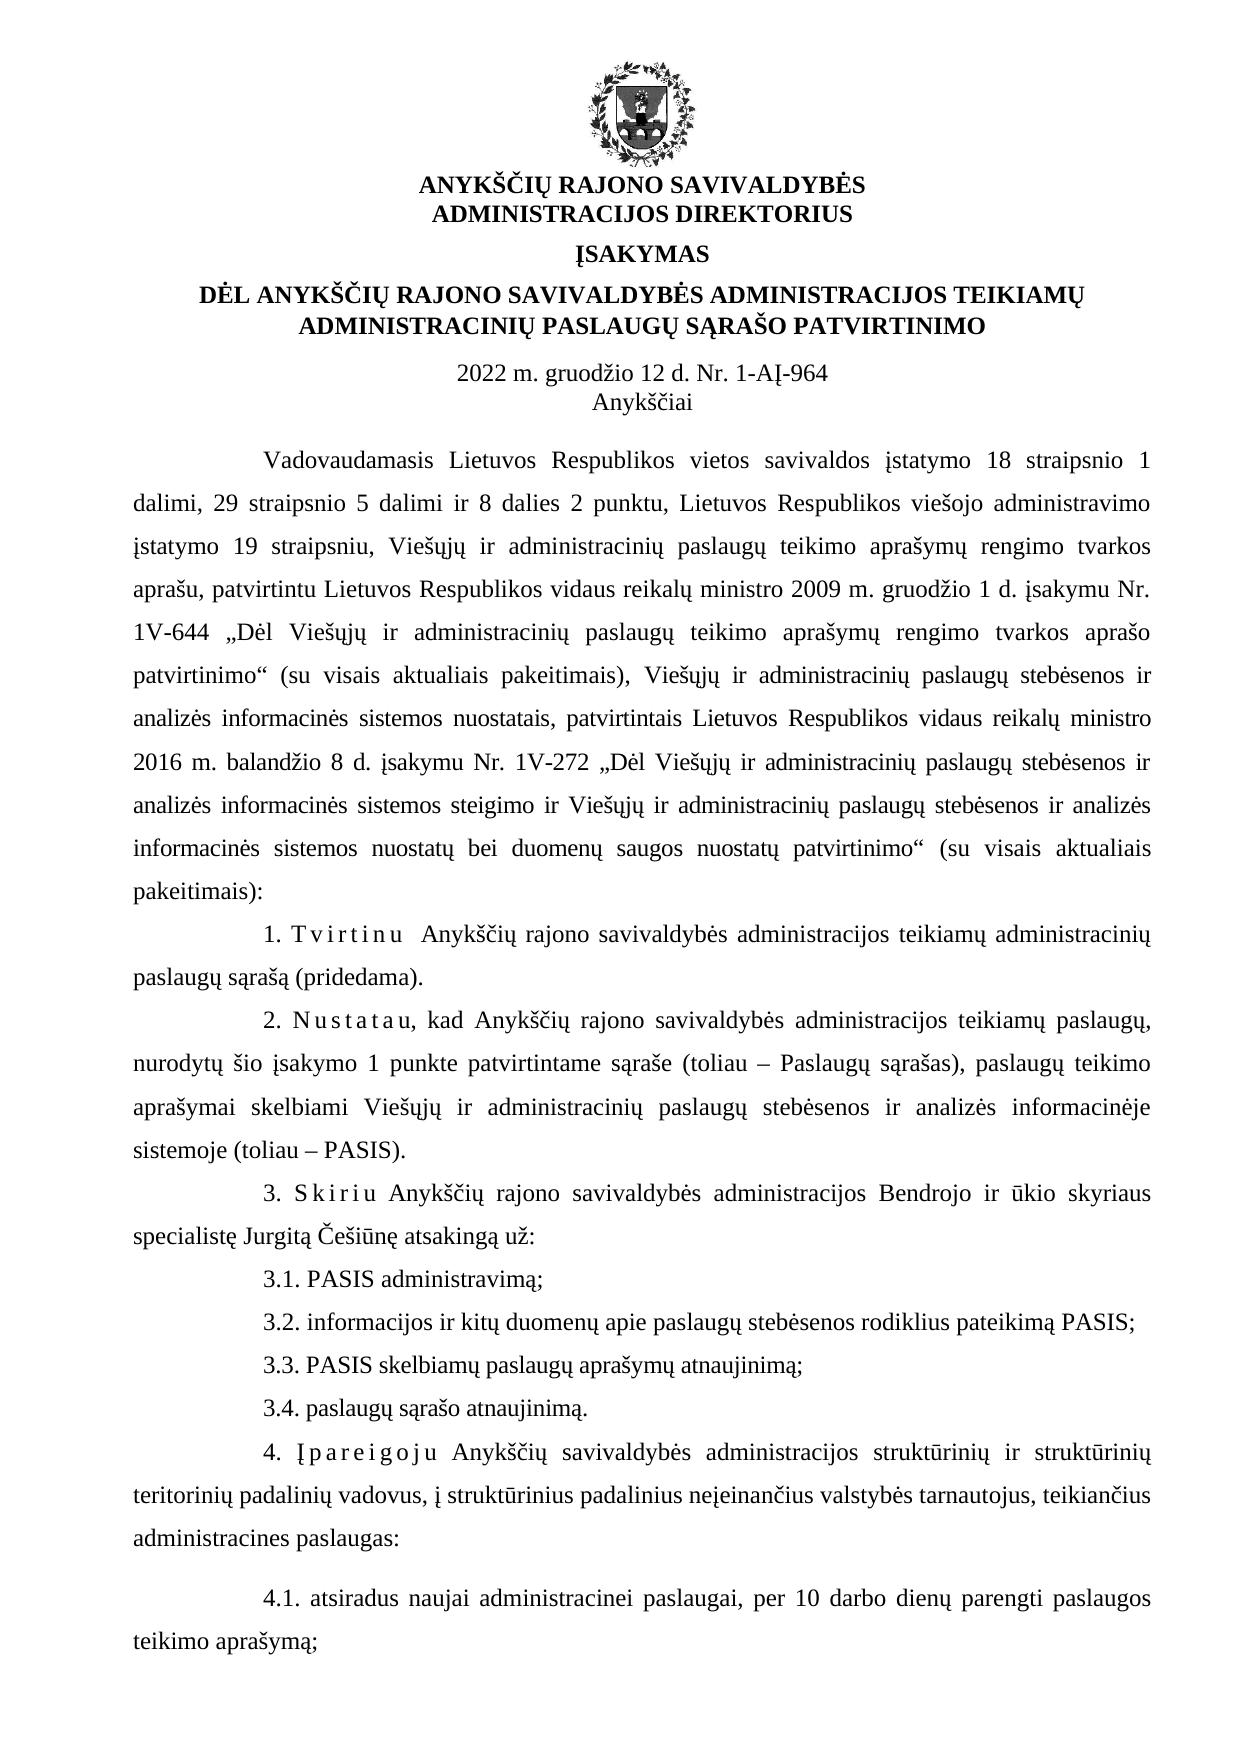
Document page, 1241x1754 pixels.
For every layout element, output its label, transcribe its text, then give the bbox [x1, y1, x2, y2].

text 2022 m. gruodžio 12 d. Nr. 1-AĮ-964 [133, 358, 1152, 387]
text Anykščiai [133, 387, 1152, 416]
text 3.1. PASIS administravimą; [133, 1264, 1152, 1293]
text ĮSAKYMAS [133, 239, 1152, 268]
text 4.1. atsiradus naujai administracinei paslaugai, per 10 darbo dienų parengti paslaugos teikimo aprašymą; [133, 1583, 1152, 1654]
text 1. Tvirtinu Anykščių rajono savivaldybės administracijos teikiamų administracinių paslaugų sąrašą (pridedama). [133, 919, 1152, 991]
text ANYKŠČIŲ RAJONO SAVIVALDYBĖS [133, 170, 1152, 199]
text 3.3. PASIS skelbiamų paslaugų aprašymų atnaujinimą; [133, 1350, 1152, 1379]
text 2. Nustatau, kad Anykščių rajono savivaldybės administracijos teikiamų paslaugų, nurodytų šio įsakymo 1 punkte patvirtintame sąraše (toliau – Paslaugų sąrašas), paslaugų teikimo aprašymai skelbiami Viešųjų ir administracinių paslaugų stebėsenos ir analizės informacinėje sistemoje (toliau – PASIS). [133, 1005, 1152, 1163]
text DĖL ANYKŠČIŲ RAJONO SAVIVALDYBĖS ADMINISTRACIJOS TEIKIAMŲ ADMINISTRACINIŲ PASLAUGŲ SĄRAŠO PATVIRTINIMO [133, 280, 1152, 340]
text 3. Skiriu Anykščių rajono savivaldybės administracijos Bendrojo ir ūkio skyriaus specialistę Jurgitą Češiūnę atsakingą už: [133, 1178, 1152, 1250]
text 3.2. informacijos ir kitų duomenų apie paslaugų stebėsenos rodiklius pateikimą PASIS; [133, 1307, 1152, 1336]
text 3.4. paslaugų sąrašo atnaujinimą. [133, 1393, 1152, 1422]
text Vadovaudamasis Lietuvos Respublikos vietos savivaldos įstatymo 18 straipsnio 1 dalimi, 29 straipsnio 5 dalimi ir 8 dalies 2 punktu, Lietuvos Respublikos viešojo administravimo įstatymo 19 straipsniu, Viešųjų ir administracinių paslaugų teikimo aprašymų rengimo tvarkos aprašu, patvirtintu Lietuvos Respublikos vidaus reikalų ministro 2009 m. gruodžio 1 d. įsakymu Nr. 1V-644 „Dėl Viešųjų ir administracinių paslaugų teikimo aprašymų rengimo tvarkos aprašo patvirtinimo“ (su visais aktualiais pakeitimais), Viešųjų ir administracinių paslaugų stebėsenos ir analizės informacinės sistemos nuostatais, patvirtintais Lietuvos Respublikos vidaus reikalų ministro 2016 m. balandžio 8 d. įsakymu Nr. 1V-272 „Dėl Viešųjų ir administracinių paslaugų stebėsenos ir analizės informacinės sistemos steigimo ir Viešųjų ir administracinių paslaugų stebėsenos ir analizės informacinės sistemos nuostatų bei duomenų saugos nuostatų patvirtinimo“ (su visais aktualiais pakeitimais): [133, 445, 1152, 905]
text 4. Įpareigoju Anykščių savivaldybės administracijos struktūrinių ir struktūrinių teritorinių padalinių vadovus, į struktūrinius padalinius neįeinančius valstybės tarnautojus, teikiančius administracines paslaugas: [133, 1437, 1152, 1552]
text ADMINISTRACIJOS DIREKTORIUS [133, 199, 1152, 227]
